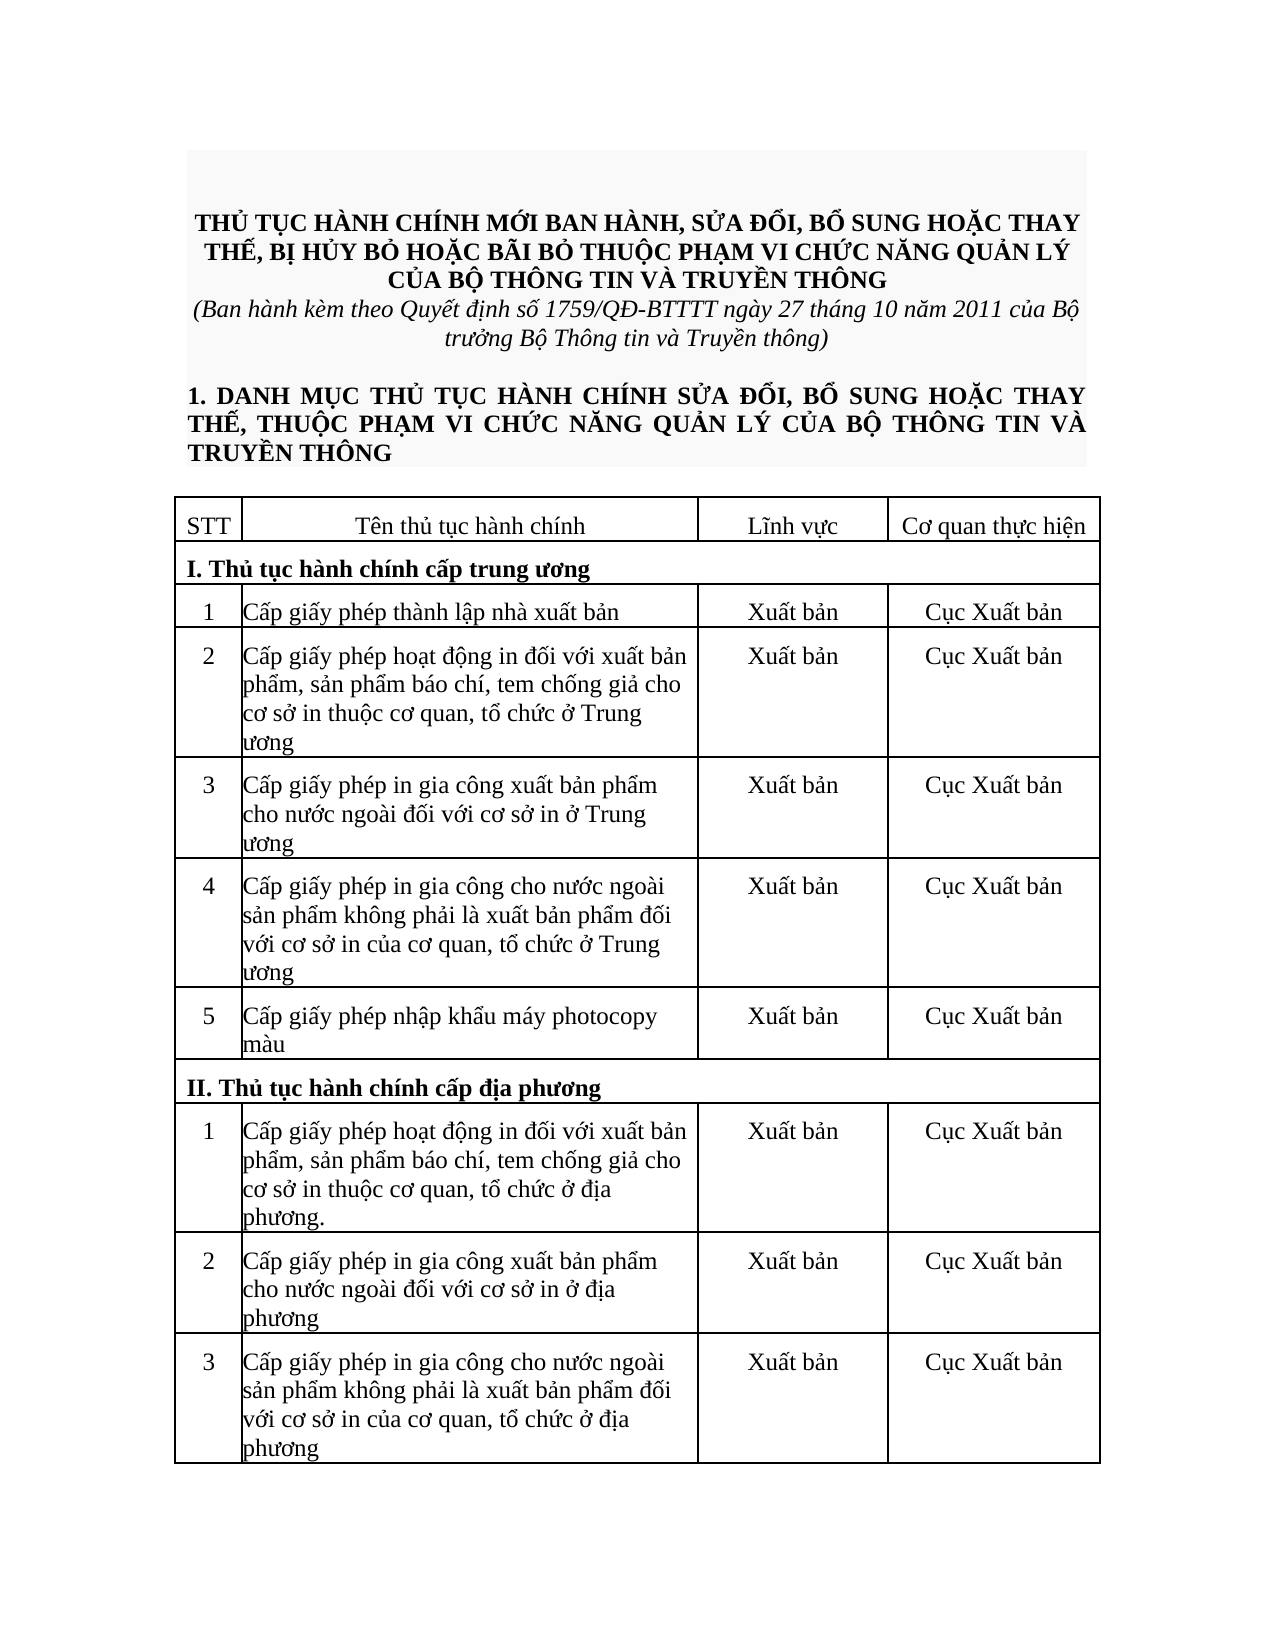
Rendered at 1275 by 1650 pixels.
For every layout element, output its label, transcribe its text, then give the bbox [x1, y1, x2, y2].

table_cell Xuất bản [699, 1233, 887, 1332]
table_cell II. Thủ tục hành chính cấp địa phương [176, 1060, 1099, 1102]
table_cell I. Thủ tục hành chính cấp trung ương [176, 542, 1099, 583]
table_cell 3 [176, 1334, 241, 1462]
table_cell Cấp giấy phép in gia công xuất bản phẩm cho nước ngoài đối với cơ sở in ở địa phương [243, 1233, 697, 1332]
text 1. DANH MỤC THỦ TỤC HÀNH CHÍNH SỬA ĐỔI, BỔ SUNG HOẶC THAY THẾ, THUỘC PHẠM VI CHỨC NĂNG QUẢN LÝ CỦA BỘ THÔNG TIN VÀ TRUYỀN THÔNG [187, 381, 1087, 467]
table_cell Cấp giấy phép nhập khẩu máy photocopy màu [243, 988, 697, 1058]
table_cell Xuất bản [699, 1104, 887, 1231]
table_header Cơ quan thực hiện [889, 498, 1099, 539]
table_cell Xuất bản [699, 585, 887, 626]
table_cell Cấp giấy phép in gia công cho nước ngoài sản phẩm không phải là xuất bản phẩm đối với cơ sở in của cơ quan, tổ chức ở địa phương [243, 1334, 697, 1462]
table_cell Cục Xuất bản [889, 1104, 1099, 1231]
table_cell Cấp giấy phép in gia công xuất bản phẩm cho nước ngoài đối với cơ sở in ở Trung ương [243, 758, 697, 857]
table_cell Cấp giấy phép thành lập nhà xuất bản [243, 585, 697, 626]
table_cell Cấp giấy phép in gia công cho nước ngoài sản phẩm không phải là xuất bản phẩm đối với cơ sở in của cơ quan, tổ chức ở Trung ương [243, 859, 697, 986]
table_cell Cấp giấy phép hoạt động in đối với xuất bản phẩm, sản phẩm báo chí, tem chống giả cho cơ sở in thuộc cơ quan, tổ chức ở địa phương. [243, 1104, 697, 1231]
table_cell Xuất bản [699, 859, 887, 986]
table_cell 2 [176, 1233, 241, 1332]
table_cell Cục Xuất bản [889, 988, 1099, 1058]
table_cell Xuất bản [699, 628, 887, 756]
table_cell Cục Xuất bản [889, 1334, 1099, 1462]
table_cell Cục Xuất bản [889, 758, 1099, 857]
table_header Lĩnh vực [699, 498, 887, 539]
table_header Tên thủ tục hành chính [243, 498, 697, 539]
table_cell 1 [176, 1104, 241, 1231]
table_header STT [176, 498, 241, 539]
table_cell 3 [176, 758, 241, 857]
text THỦ TỤC HÀNH CHÍNH MỚI BAN HÀNH, SỬA ĐỔI, BỔ SUNG HOẶC THAY THẾ, BỊ HỦY BỎ HOẶC BÃI BỎ THUỘC PHẠM VI CHỨC NĂNG QUẢN LÝ CỦA BỘ THÔNG TIN VÀ TRUYỀN THÔNG (Ban hành kèm theo Quyết định số 1759/QĐ-BTTTT ngày 27 tháng 10 năm 2011 của Bộ trưởng Bộ Thông tin và Truyền thông) [187, 208, 1087, 352]
table_cell Xuất bản [699, 988, 887, 1058]
table_cell Cấp giấy phép hoạt động in đối với xuất bản phẩm, sản phẩm báo chí, tem chống giả cho cơ sở in thuộc cơ quan, tổ chức ở Trung ương [243, 628, 697, 756]
table_cell Xuất bản [699, 1334, 887, 1462]
table_cell Xuất bản [699, 758, 887, 857]
table_cell Cục Xuất bản [889, 585, 1099, 626]
table_cell Cục Xuất bản [889, 859, 1099, 986]
table_cell 4 [176, 859, 241, 986]
table_cell Cục Xuất bản [889, 628, 1099, 756]
table_cell 5 [176, 988, 241, 1058]
table_cell Cục Xuất bản [889, 1233, 1099, 1332]
table_cell 1 [176, 585, 241, 626]
table_cell 2 [176, 628, 241, 756]
